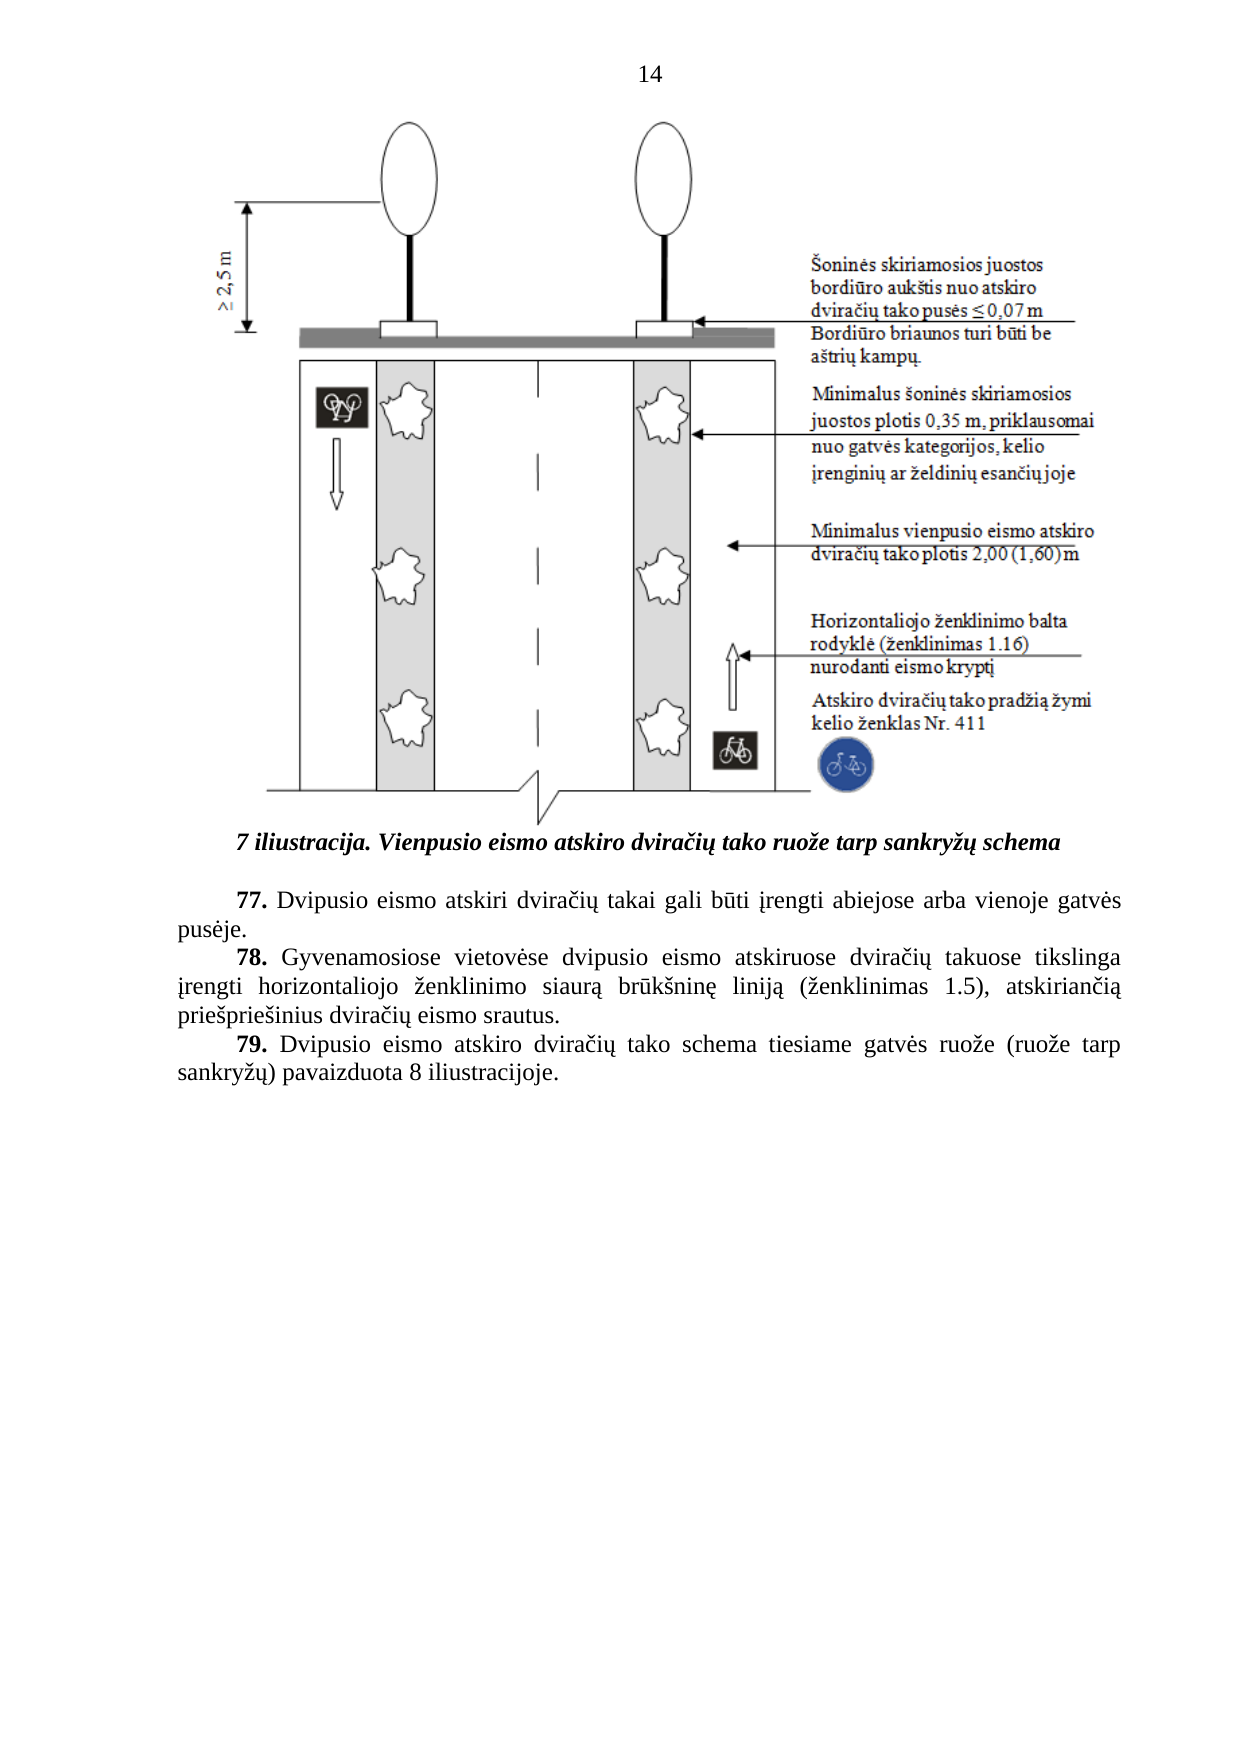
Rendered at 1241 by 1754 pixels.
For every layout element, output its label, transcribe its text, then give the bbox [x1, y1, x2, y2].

text 78. Gyvenamosiose vietovėse dvipusio eismo atskiruose dviračių takuose tikslinga įrengti horizontaliojo ženklinimo siaurą brūkšninę liniją (ženklinimas 1.5), atskiriančią priešpriešinius dviračių eismo srautus. [177, 942, 1122, 1029]
text 7 iliustracija. Vienpusio eismo atskiro dviračių tako ruože tarp sankryžų schema [177, 827, 1122, 856]
text 77. Dvipusio eismo atskiri dviračių takai gali būti įrengti abiejose arba vienoje gatvės pusėje. [177, 885, 1122, 942]
text 79. Dvipusio eismo atskiro dviračių tako schema tiesiame gatvės ruože (ruože tarp sankryžų) pavaizduota 8 iliustracijoje. [177, 1029, 1122, 1086]
